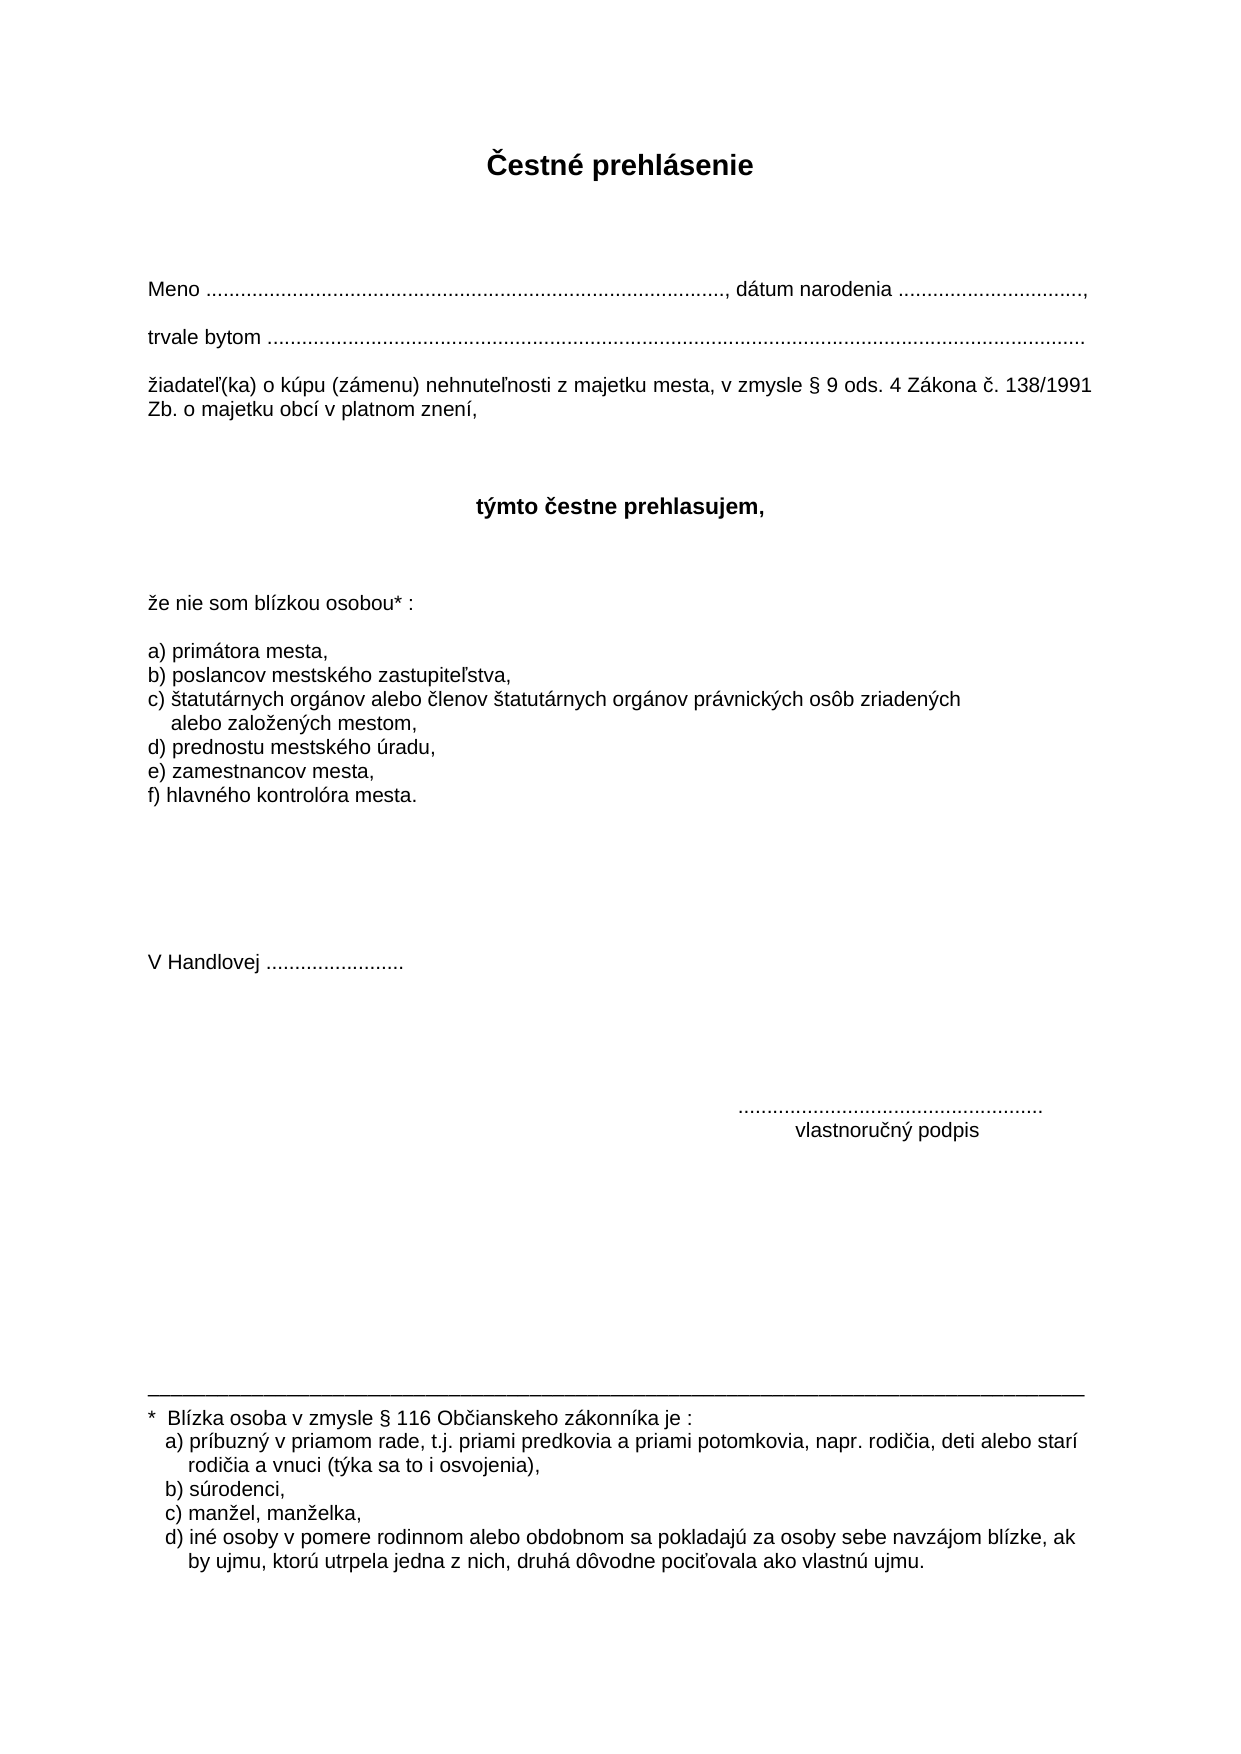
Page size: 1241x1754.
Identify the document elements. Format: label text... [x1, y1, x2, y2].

text Meno .........................................................................................., dátum narodenia ................................, [148, 277, 1093, 301]
text * Blízka osoba v zmysle § 116 Občianskeho zákonníka je : [148, 1405, 1093, 1429]
text alebo založených mestom, [148, 711, 1093, 734]
text V Handlovej ........................ [148, 950, 1093, 974]
text a) primátora mesta, [148, 639, 1093, 663]
text d) iné osoby v pomere rodinnom alebo obdobnom sa pokladajú za osoby sebe navzájom blízke, ak [148, 1525, 1093, 1549]
text ––––––––––––––––––––––––––––––––––––––––––––––––––––––––––––––––––––––––––––––––– [148, 1381, 1093, 1405]
text že nie som blízkou osobou* : [148, 591, 1093, 615]
text b) súrodenci, [148, 1477, 1093, 1501]
text týmto čestne prehlasujem, [148, 493, 1093, 519]
text a) príbuzný v priamom rade, t.j. priami predkovia a priami potomkovia, napr. rodičia, deti alebo starí [148, 1429, 1093, 1453]
text ..................................................... [148, 1094, 1093, 1118]
text f) hlavného kontrolóra mesta. [148, 782, 1093, 806]
text b) poslancov mestského zastupiteľstva, [148, 663, 1093, 687]
text e) zamestnancov mesta, [148, 758, 1093, 782]
text trvale bytom .............................................................................................................................................. [148, 325, 1093, 349]
text vlastnoručný podpis [148, 1118, 1093, 1142]
text rodičia a vnuci (týka sa to i osvojenia), [148, 1453, 1093, 1477]
text žiadateľ(ka) o kúpu (zámenu) nehnuteľnosti z majetku mesta, v zmysle § 9 ods. 4 Zákona č. 138/1991 Zb. o majetku obcí v platnom znení, [148, 373, 1093, 421]
text by ujmu, ktorú utrpela jedna z nich, druhá dôvodne pociťovala ako vlastnú ujmu. [148, 1549, 1093, 1573]
text d) prednostu mestského úradu, [148, 734, 1093, 758]
text c) štatutárnych orgánov alebo členov štatutárnych orgánov právnických osôb zriadených [148, 687, 1093, 711]
text c) manžel, manželka, [148, 1501, 1093, 1525]
text Čestné prehlásenie [148, 148, 1093, 181]
